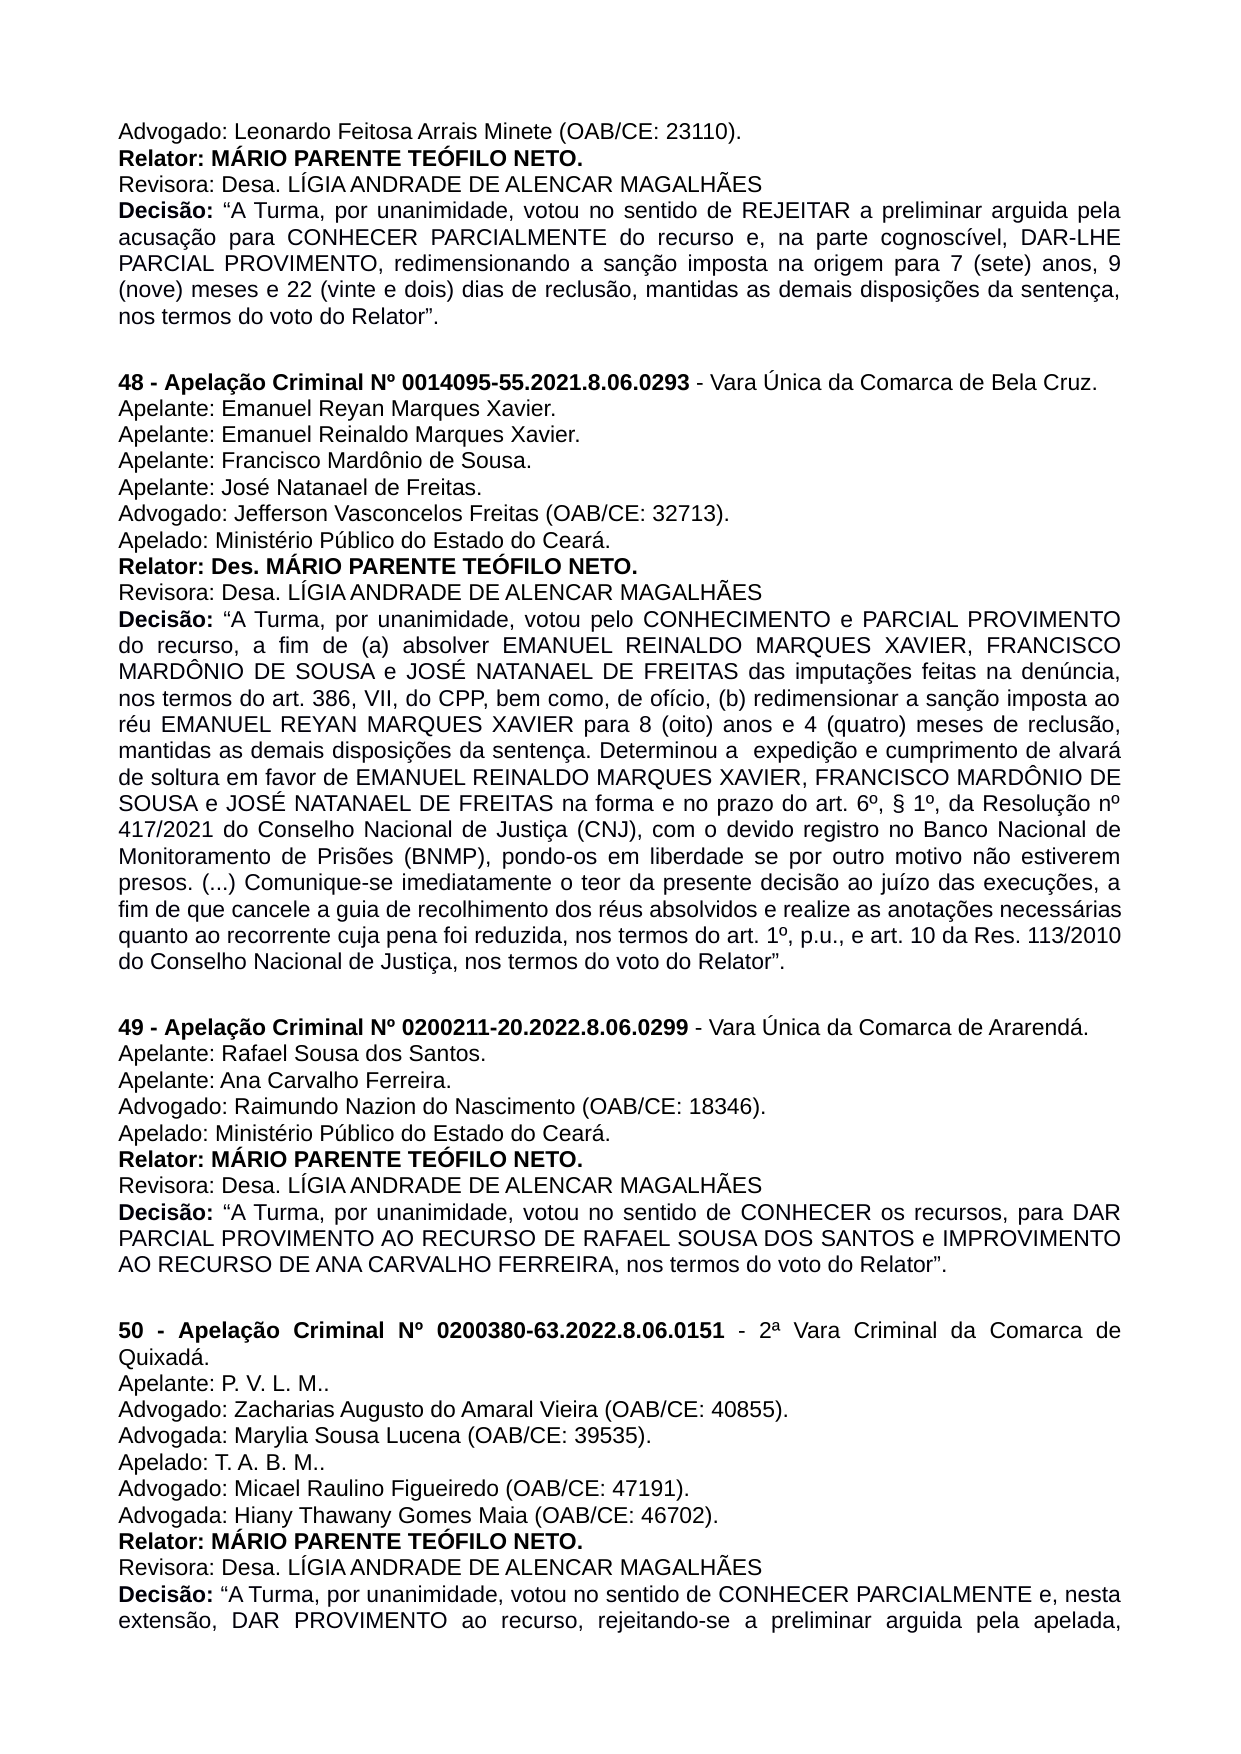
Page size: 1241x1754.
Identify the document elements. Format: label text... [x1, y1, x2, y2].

text Relator: MÁRIO PARENTE TEÓFILO NETO. [118, 144, 1122, 171]
text Decisão: “A Turma, por unanimidade, votou pelo CONHECIMENTO e PARCIAL PROVIMENTO do recurso, a fim de (a) absolver EMANUEL REINALDO MARQUES XAVIER, FRANCISCO MARDÔNIO DE SOUSA e JOSÉ NATANAEL DE FREITAS das imputações feitas na denúncia, nos termos do art. 386, VII, do CPP, bem como, de ofício, (b) redimensionar a sanção imposta ao réu EMANUEL REYAN MARQUES XAVIER para 8 (oito) anos e 4 (quatro) meses de reclusão, mantidas as demais disposições da sentença. Determinou a expedição e cumprimento de alvará de soltura em favor de EMANUEL REINALDO MARQUES XAVIER, FRANCISCO MARDÔNIO DE SOUSA e JOSÉ NATANAEL DE FREITAS na forma e no prazo do art. 6º, § 1º, da Resolução nº 417/2021 do Conselho Nacional de Justiça (CNJ), com o devido registro no Banco Nacional de Monitoramento de Prisões (BNMP), pondo-os em liberdade se por outro motivo não estiverem presos. (...) Comunique-se imediatamente o teor da presente decisão ao juízo das execuções, a fim de que cancele a guia de recolhimento dos réus absolvidos e realize as anotações necessárias quanto ao recorrente cuja pena foi reduzida, nos termos do art. 1º, p.u., e art. 10 da Res. 113/2010 do Conselho Nacional de Justiça, nos termos do voto do Relator”. [118, 606, 1122, 974]
text Decisão: “A Turma, por unanimidade, votou no sentido de CONHECER PARCIALMENTE e, nesta extensão, DAR PROVIMENTO ao recurso, rejeitando-se a preliminar arguida pela apelada, [118, 1581, 1122, 1633]
text Relator: Des. MÁRIO PARENTE TEÓFILO NETO. [118, 553, 1122, 579]
text Relator: MÁRIO PARENTE TEÓFILO NETO. [118, 1146, 1122, 1172]
text Apelante: José Natanael de Freitas. [118, 474, 1122, 500]
text Apelado: Ministério Público do Estado do Ceará. [118, 1119, 1122, 1146]
text Advogado: Jefferson Vasconcelos Freitas (OAB/CE: 32713). [118, 500, 1122, 527]
text Apelante: Rafael Sousa dos Santos. [118, 1040, 1122, 1067]
text Apelado: Ministério Público do Estado do Ceará. [118, 527, 1122, 553]
text Advogada: Marylia Sousa Lucena (OAB/CE: 39535). [118, 1422, 1122, 1449]
text Apelado: T. A. B. M.. [118, 1449, 1122, 1475]
text Revisora: Desa. LÍGIA ANDRADE DE ALENCAR MAGALHÃES [118, 1172, 1122, 1198]
text Decisão: “A Turma, por unanimidade, votou no sentido de CONHECER os recursos, para DAR PARCIAL PROVIMENTO AO RECURSO DE RAFAEL SOUSA DOS SANTOS e IMPROVIMENTO AO RECURSO DE ANA CARVALHO FERREIRA, nos termos do voto do Relator”. [118, 1198, 1122, 1278]
text Revisora: Desa. LÍGIA ANDRADE DE ALENCAR MAGALHÃES [118, 579, 1122, 606]
text Apelante: Emanuel Reyan Marques Xavier. [118, 395, 1122, 421]
text Apelante: P. V. L. M.. [118, 1370, 1122, 1396]
text Apelante: Ana Carvalho Ferreira. [118, 1067, 1122, 1093]
text Revisora: Desa. LÍGIA ANDRADE DE ALENCAR MAGALHÃES [118, 171, 1122, 197]
text Advogado: Leonardo Feitosa Arrais Minete (OAB/CE: 23110). [118, 118, 1122, 144]
text Revisora: Desa. LÍGIA ANDRADE DE ALENCAR MAGALHÃES [118, 1554, 1122, 1581]
text Apelante: Emanuel Reinaldo Marques Xavier. [118, 421, 1122, 447]
text Advogado: Micael Raulino Figueiredo (OAB/CE: 47191). [118, 1475, 1122, 1502]
text Relator: MÁRIO PARENTE TEÓFILO NETO. [118, 1528, 1122, 1554]
text 49 - Apelação Criminal Nº 0200211-20.2022.8.06.0299 - Vara Única da Comarca de Ararendá. [118, 1014, 1122, 1040]
text Advogada: Hiany Thawany Gomes Maia (OAB/CE: 46702). [118, 1502, 1122, 1528]
text 50 - Apelação Criminal Nº 0200380-63.2022.8.06.0151 - 2ª Vara Criminal da Comarca de Quixadá. [118, 1317, 1122, 1370]
text Advogado: Raimundo Nazion do Nascimento (OAB/CE: 18346). [118, 1093, 1122, 1119]
text Decisão: “A Turma, por unanimidade, votou no sentido de REJEITAR a preliminar arguida pela acusação para CONHECER PARCIALMENTE do recurso e, na parte cognoscível, DAR-LHE PARCIAL PROVIMENTO, redimensionando a sanção imposta na origem para 7 (sete) anos, 9 (nove) meses e 22 (vinte e dois) dias de reclusão, mantidas as demais disposições da sentença, nos termos do voto do Relator”. [118, 197, 1122, 329]
text Apelante: Francisco Mardônio de Sousa. [118, 447, 1122, 474]
text Advogado: Zacharias Augusto do Amaral Vieira (OAB/CE: 40855). [118, 1396, 1122, 1422]
text 48 - Apelação Criminal Nº 0014095-55.2021.8.06.0293 - Vara Única da Comarca de Bela Cruz. [118, 368, 1122, 395]
